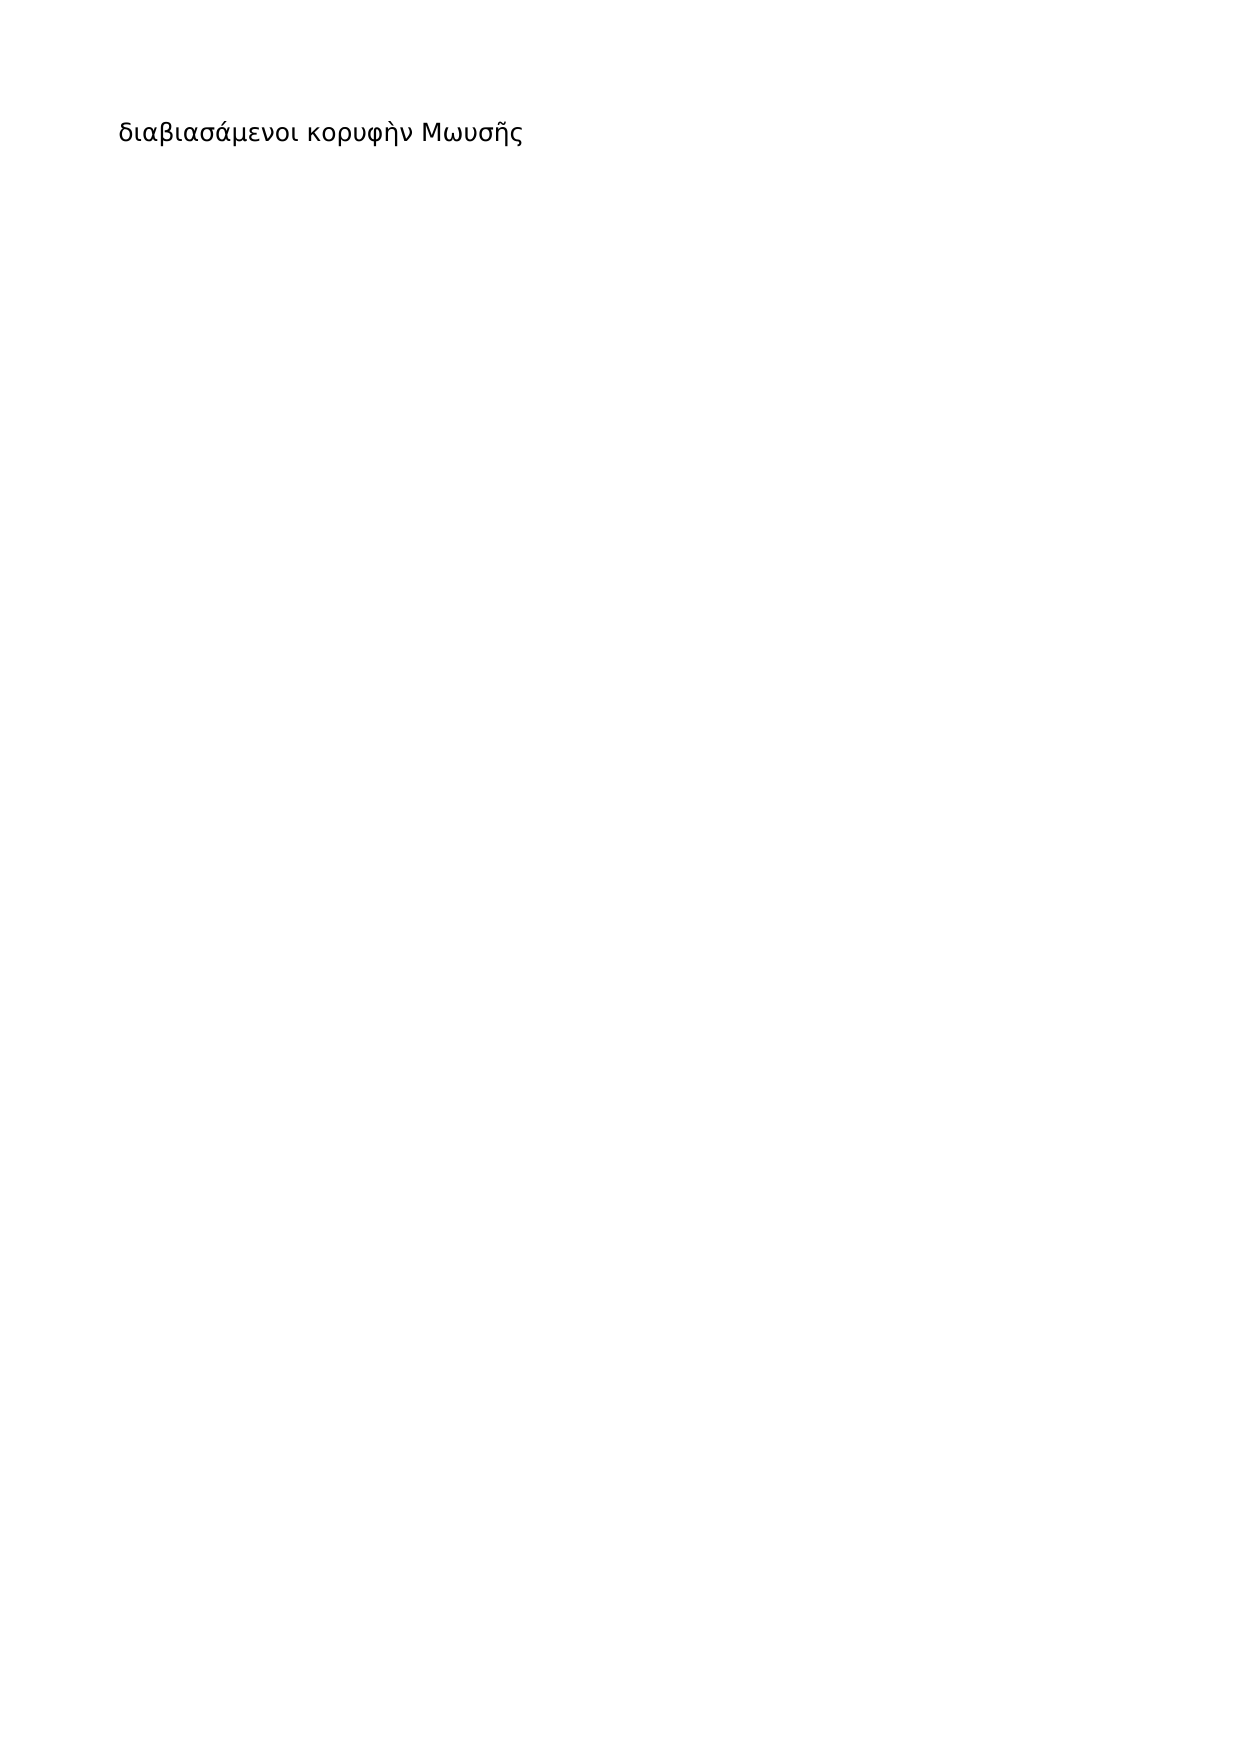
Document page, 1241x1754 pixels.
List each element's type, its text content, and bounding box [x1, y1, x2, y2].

text διαβιασάμενοι κορυφὴν Μωυσῆς [118, 118, 1122, 147]
